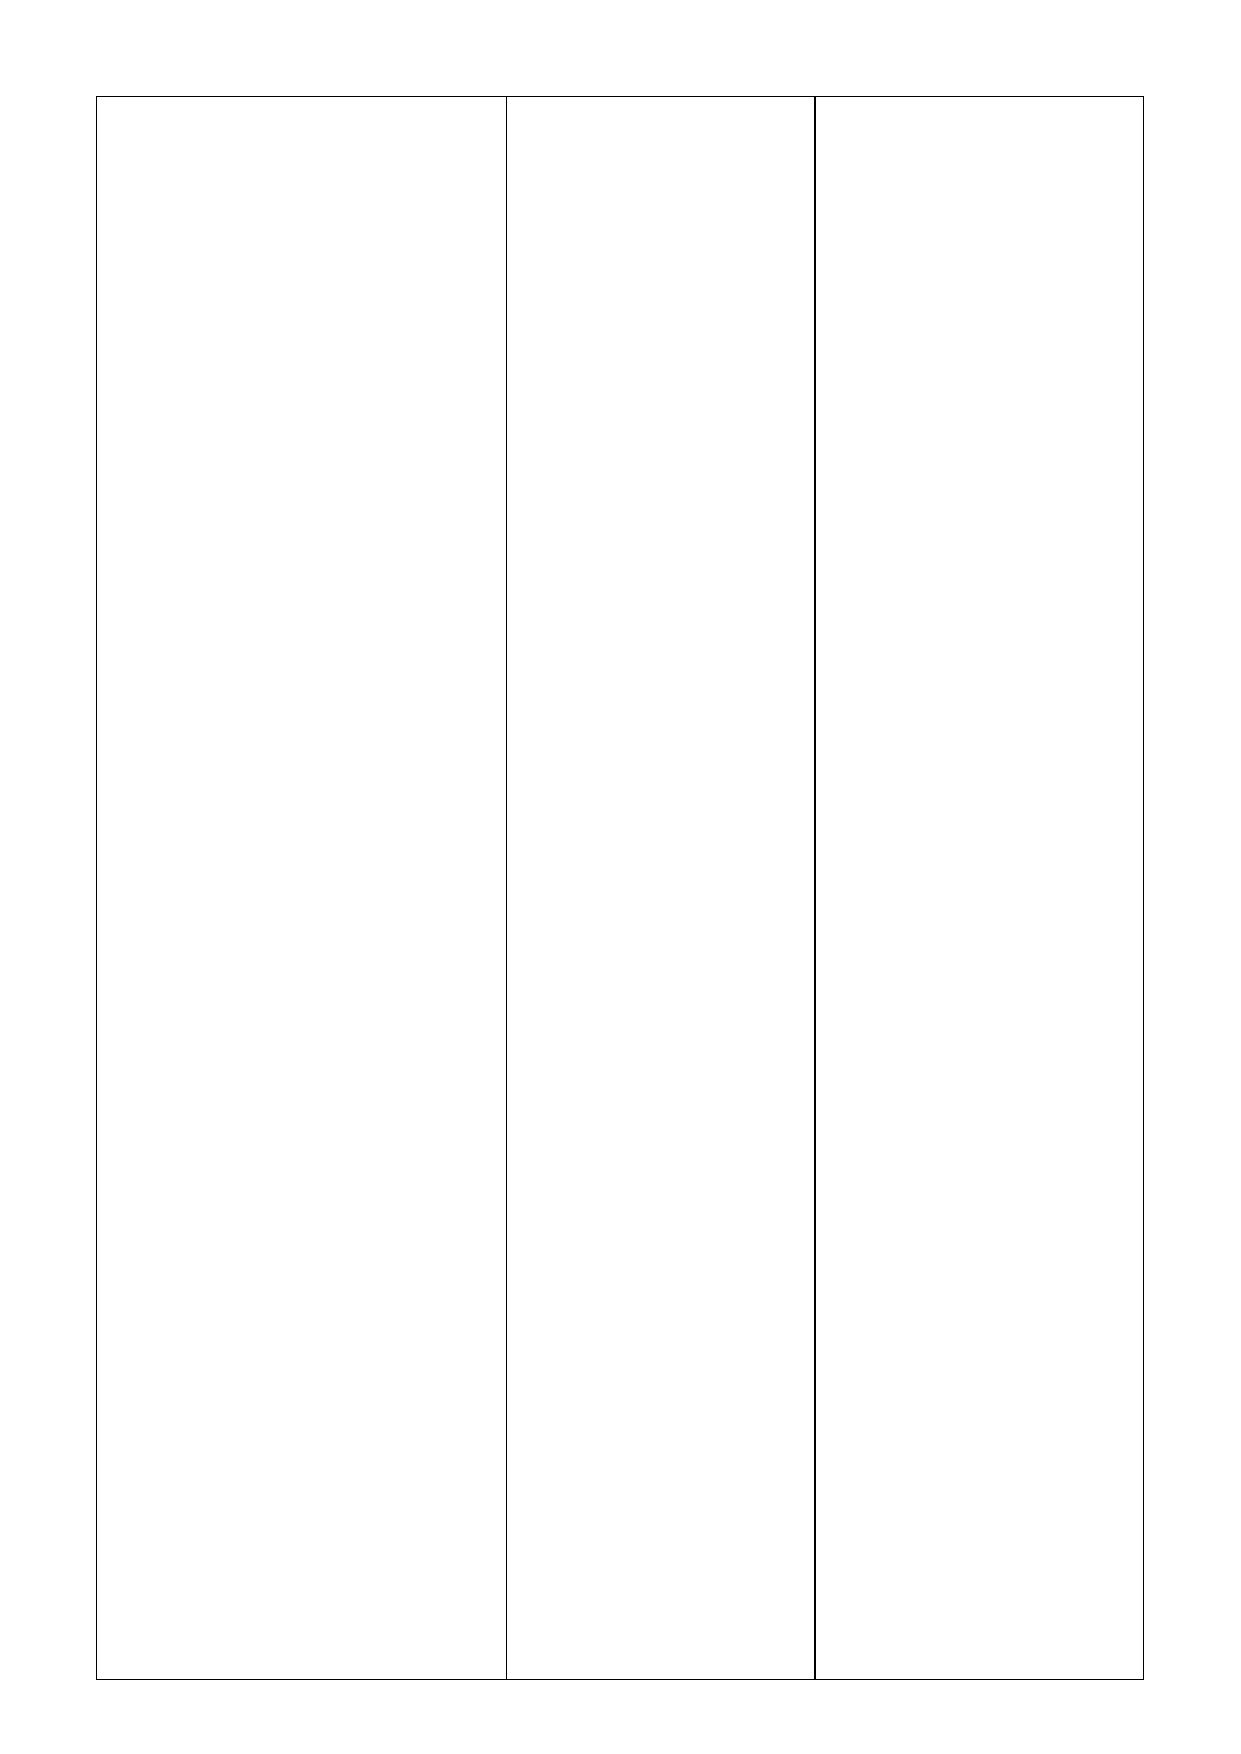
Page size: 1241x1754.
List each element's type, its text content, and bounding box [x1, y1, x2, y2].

table_cell 校長 [816, 97, 1143, 1679]
table_cell [97, 97, 506, 1679]
table_cell 教務處 [507, 97, 814, 1679]
